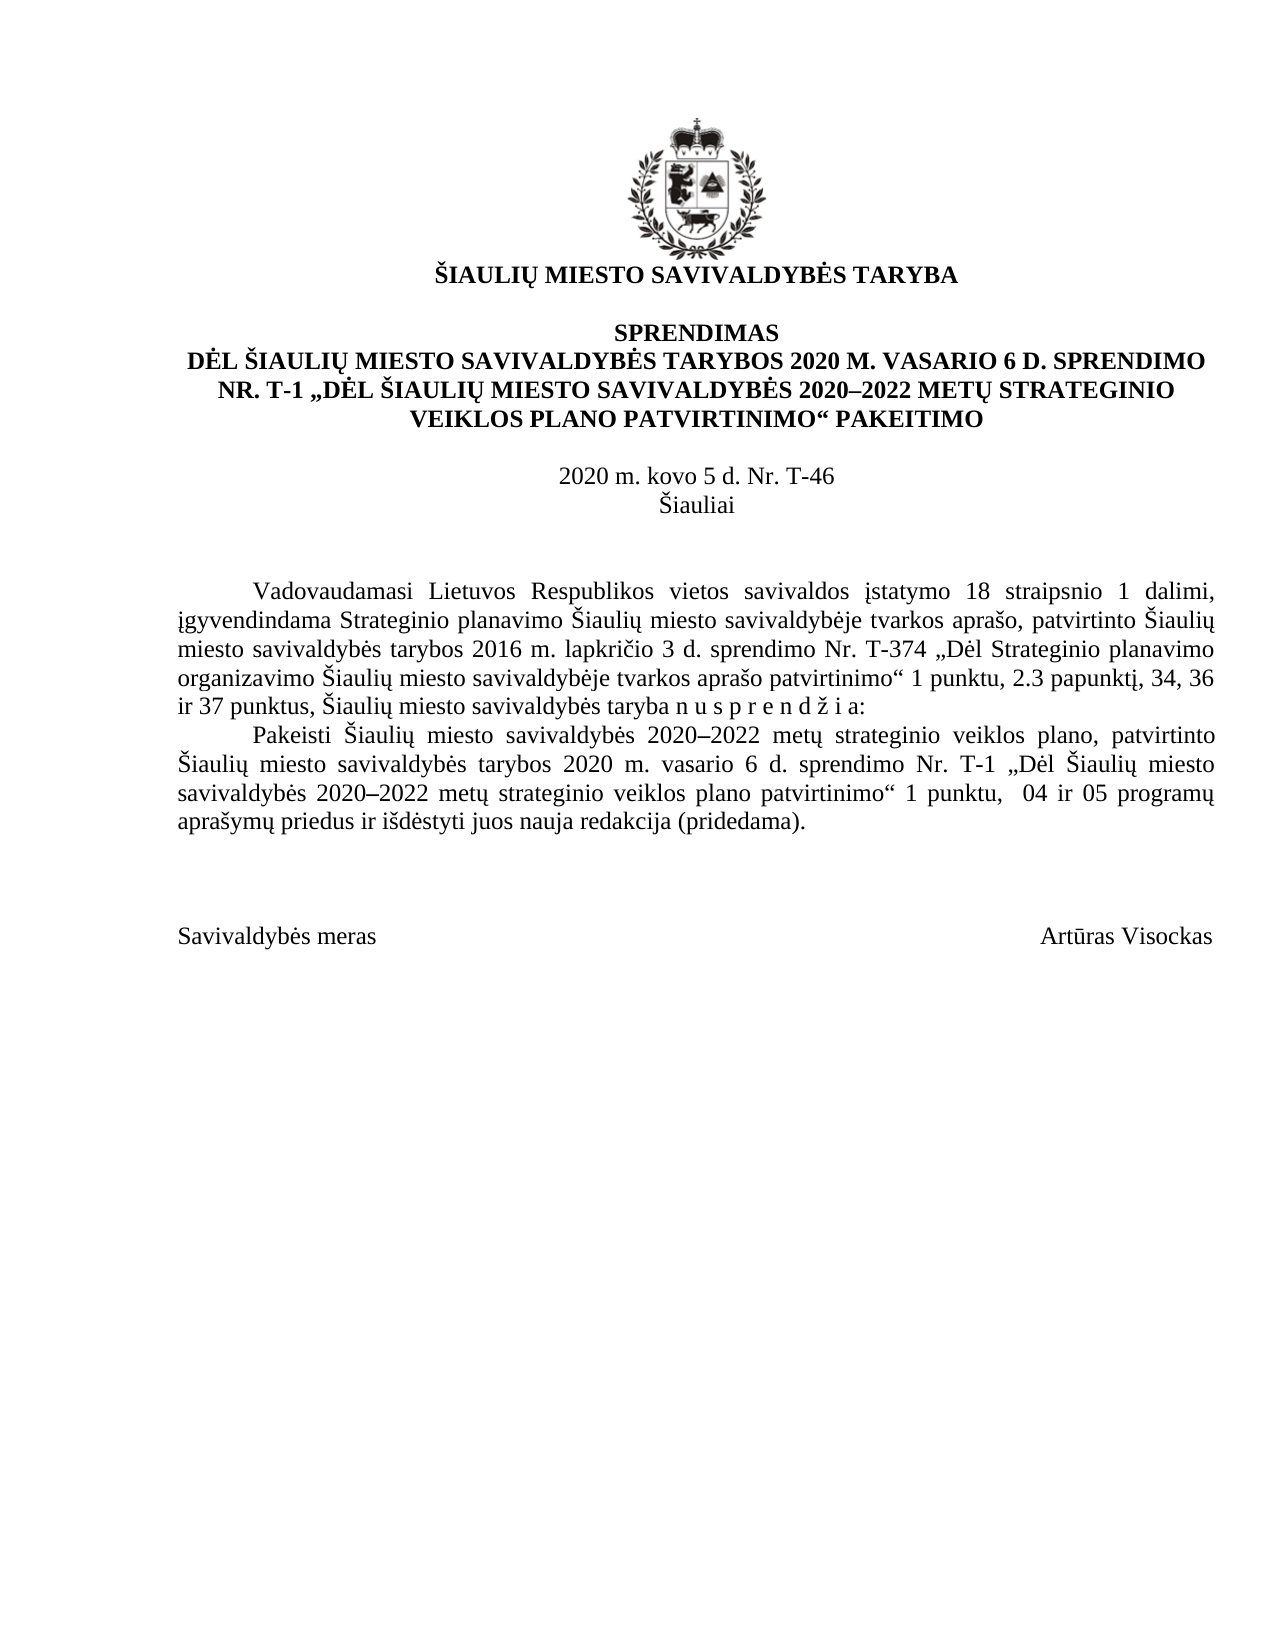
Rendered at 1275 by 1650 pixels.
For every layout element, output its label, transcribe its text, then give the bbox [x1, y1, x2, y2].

text DĖL ŠIAULIŲ MIESTO SAVIVALDYBĖS TARYBOS 2020 M. VASARIO 6 D. SPRENDIMO NR. T-1 „DĖL ŠIAULIŲ MIESTO SAVIVALDYBĖS 2020–2022 METŲ STRATEGINIO VEIKLOS PLANO PATVIRTINIMO“ PAKEITIMO [177, 346, 1216, 433]
text ŠIAULIŲ MIESTO SAVIVALDYBĖS TARYBA [177, 260, 1216, 289]
text Pakeisti Šiaulių miesto savivaldybės 2020–2022 metų strateginio veiklos plano, patvirtinto Šiaulių miesto savivaldybės tarybos 2020 m. vasario 6 d. sprendimo Nr. T-1 „Dėl Šiaulių miesto savivaldybės 2020–2022 metų strateginio veiklos plano patvirtinimo“ 1 punktu, 04 ir 05 programų aprašymų priedus ir išdėstyti juos nauja redakcija (pridedama). [177, 720, 1216, 835]
text 2020 m. kovo 5 d. Nr. T-46 [177, 461, 1216, 490]
text Šiauliai [177, 490, 1216, 519]
text Savivaldybės meras Artūras Visockas [177, 921, 1216, 950]
text Vadovaudamasi Lietuvos Respublikos vietos savivaldos įstatymo 18 straipsnio 1 dalimi, įgyvendindama Strateginio planavimo Šiaulių miesto savivaldybėje tvarkos aprašo, patvirtinto Šiaulių miesto savivaldybės tarybos 2016 m. lapkričio 3 d. sprendimo Nr. T-374 „Dėl Strateginio planavimo organizavimo Šiaulių miesto savivaldybėje tvarkos aprašo patvirtinimo“ 1 punktu, 2.3 papunktį, 34, 36 ir 37 punktus, Šiaulių miesto savivaldybės taryba n u s p r e n d ž i a: [177, 576, 1216, 720]
text SPRENDIMAS [177, 318, 1216, 346]
